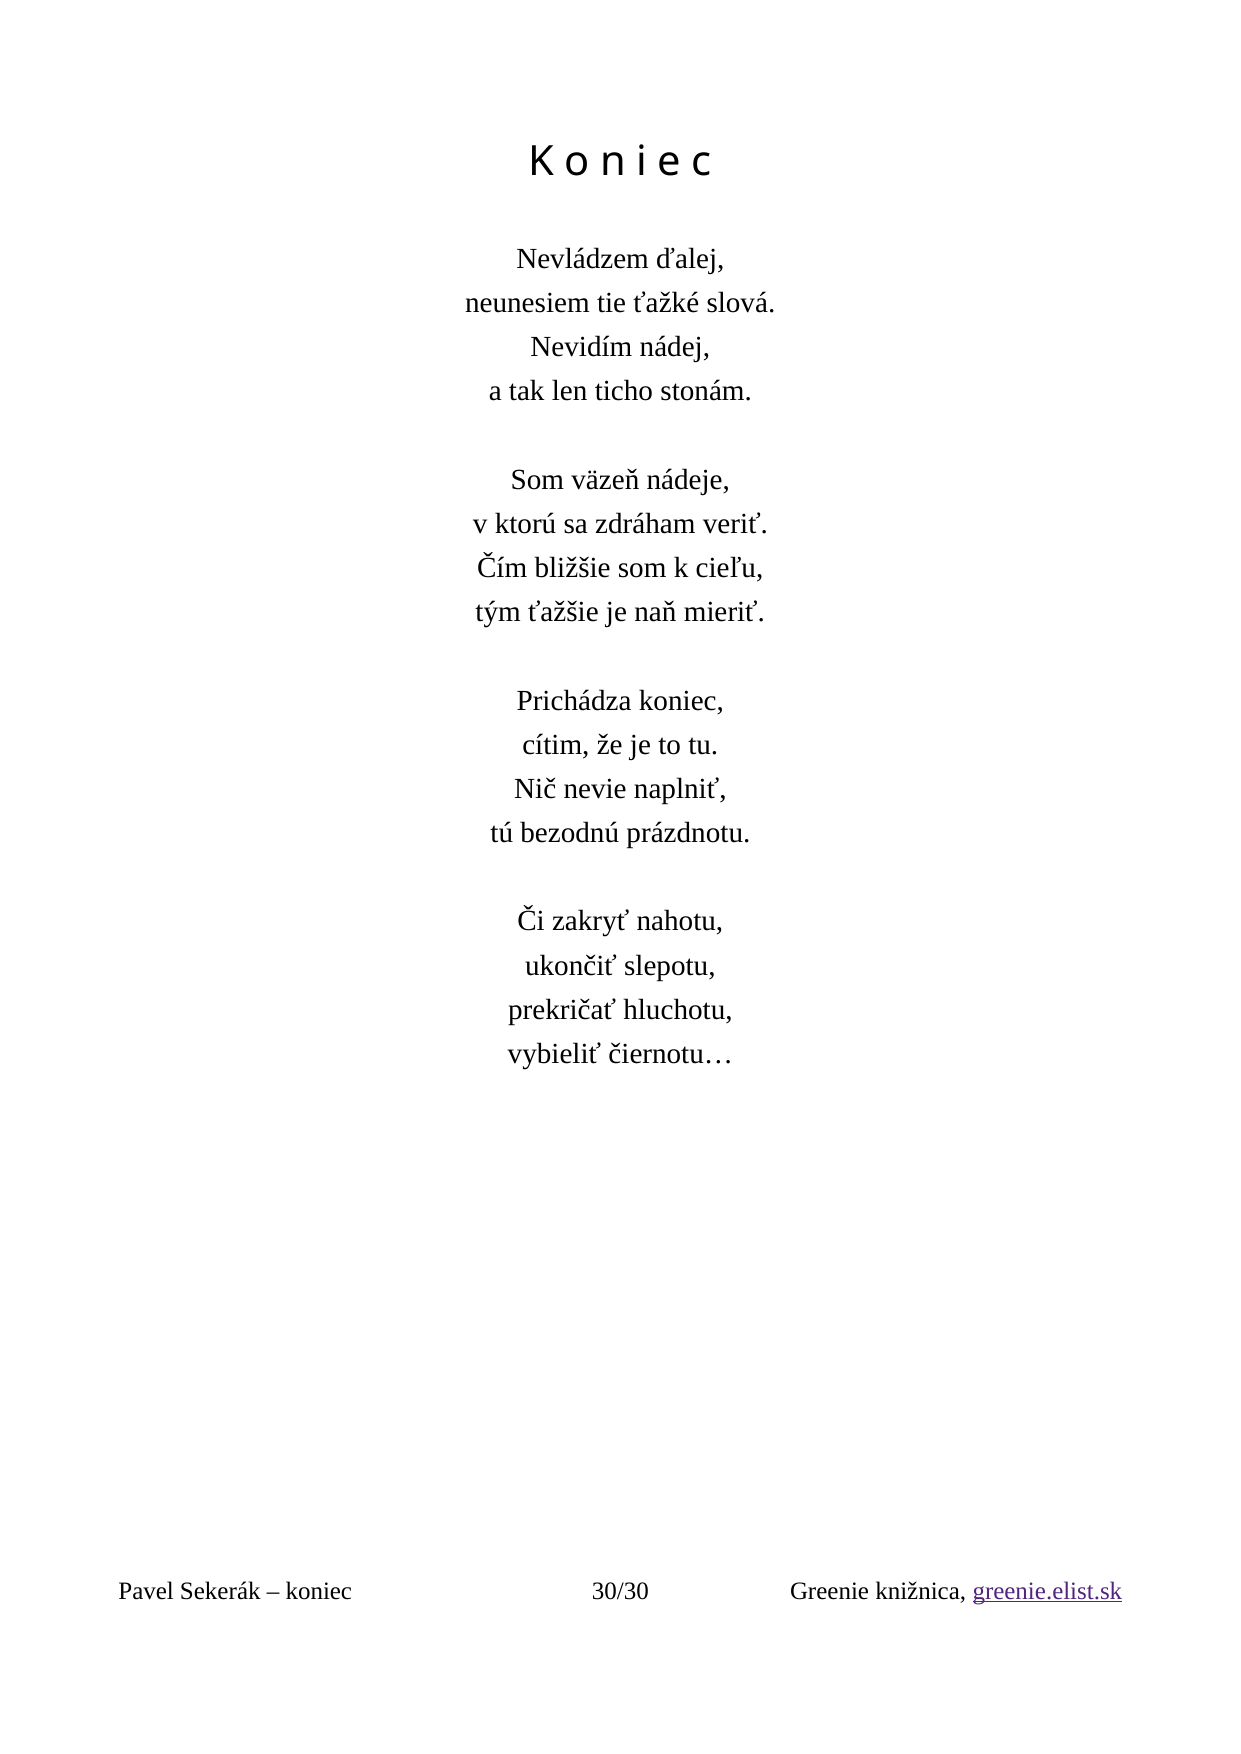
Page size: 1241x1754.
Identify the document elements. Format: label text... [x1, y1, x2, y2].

text tým ťažšie je naň mieriť. [106, 594, 1134, 628]
text prekričať hluchotu, [106, 992, 1134, 1025]
text cítim, že je to tu. [106, 727, 1134, 760]
text v ktorú sa zdráham veriť. [106, 506, 1134, 539]
text a tak len ticho stonám. [106, 373, 1134, 407]
text Čím bližšie som k cieľu, [106, 550, 1134, 584]
text vybieliť čiernotu… [106, 1036, 1134, 1069]
text neunesiem tie ťažké slová. [106, 285, 1134, 319]
text Nevládzem ďalej, [106, 241, 1134, 274]
text Či zakryť nahotu, [106, 903, 1134, 937]
text Som väzeň nádeje, [106, 462, 1134, 495]
text Prichádza koniec, [106, 683, 1134, 716]
text Nič nevie naplniť, [106, 771, 1134, 804]
subtitle Koniec [106, 131, 1134, 188]
text ukončiť slepotu, [106, 948, 1134, 981]
text Nevidím nádej, [106, 329, 1134, 363]
text tú bezodnú prázdnotu. [106, 815, 1134, 849]
